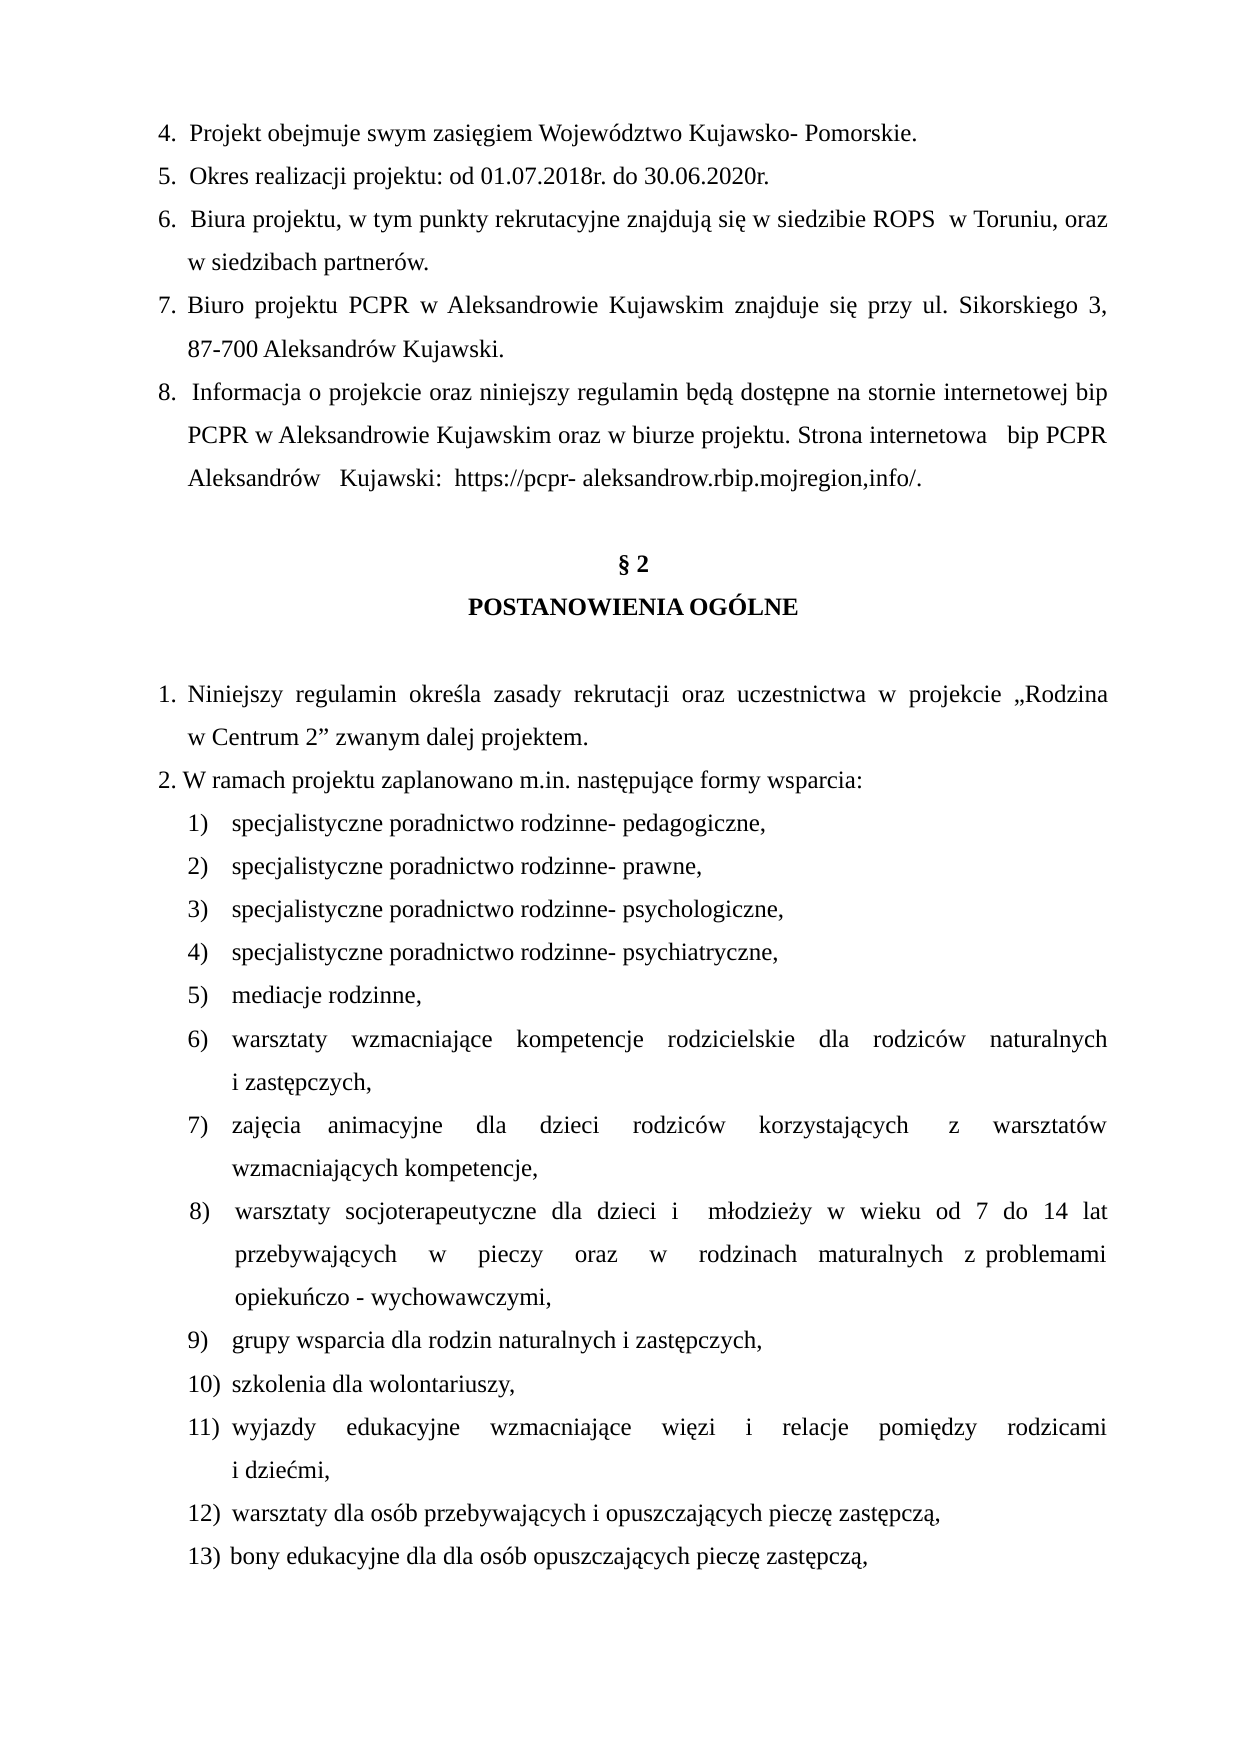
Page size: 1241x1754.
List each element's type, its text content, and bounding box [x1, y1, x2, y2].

text 9) grupy wsparcia dla rodzin naturalnych i zastępczych, [158, 1326, 1109, 1354]
text § 2 [158, 549, 1109, 578]
text 11) wyjazdy edukacyjne wzmacniające więzi i relacje pomiędzy rodzicami i dziećmi, [158, 1412, 1109, 1484]
text 5) mediacje rodzinne, [158, 981, 1109, 1009]
text 3) specjalistyczne poradnictwo rodzinne- psychologiczne, [158, 894, 1109, 923]
list 2. W ramach projektu zaplanowano m.in. następujące formy wsparcia: [158, 765, 1109, 794]
text 7) zajęcia animacyjne dla dzieci rodziców korzystających z warsztatów wzmacniających kompetencje, [158, 1110, 1109, 1182]
text 2) specjalistyczne poradnictwo rodzinne- prawne, [158, 851, 1109, 880]
list Biuro projektu PCPR w Aleksandrowie Kujawskim znajduje się przy ul. Sikorskiego 3, 87-700 Aleksandrów Kujawski. [158, 291, 1109, 362]
text 6) warsztaty wzmacniające kompetencje rodzicielskie dla rodziców naturalnych i zastępczych, [158, 1024, 1109, 1096]
text POSTANOWIENIA OGÓLNE [158, 592, 1109, 621]
text 1) specjalistyczne poradnictwo rodzinne- pedagogiczne, [158, 808, 1109, 837]
list Niniejszy regulamin określa zasady rekrutacji oraz uczestnictwa w projekcie „Rodzina w Centrum 2” zwanym dalej projektem. [158, 679, 1109, 751]
text 4) specjalistyczne poradnictwo rodzinne- psychiatryczne, [158, 937, 1109, 966]
list Informacja o projekcie oraz niniejszy regulamin będą dostępne na stornie internetowej bip PCPR w Aleksandrowie Kujawskim oraz w biurze projektu. Strona internetowa bip PCPR Aleksandrów Kujawski: https://pcpr- aleksandrow.rbip.mojregion,info/. [158, 377, 1109, 492]
list Okres realizacji projektu: od 01.07.2018r. do 30.06.2020r. [158, 161, 1109, 190]
text 13) bony edukacyjne dla dla osób opuszczających pieczę zastępczą, [158, 1541, 1109, 1570]
text 10) szkolenia dla wolontariuszy, [158, 1369, 1109, 1397]
text 12) warsztaty dla osób przebywających i opuszczających pieczę zastępczą, [158, 1498, 1109, 1527]
list Biura projektu, w tym punkty rekrutacyjne znajdują się w siedzibie ROPS w Toruniu, oraz w siedzibach partnerów. [158, 204, 1109, 276]
text 8) warsztaty socjoterapeutyczne dla dzieci i młodzieży w wieku od 7 do 14 lat przebywających w pieczy oraz w rodzinach maturalnych z problemami opiekuńczo - wychowawczymi, [158, 1196, 1109, 1311]
list Projekt obejmuje swym zasięgiem Województwo Kujawsko- Pomorskie. [158, 118, 1109, 147]
